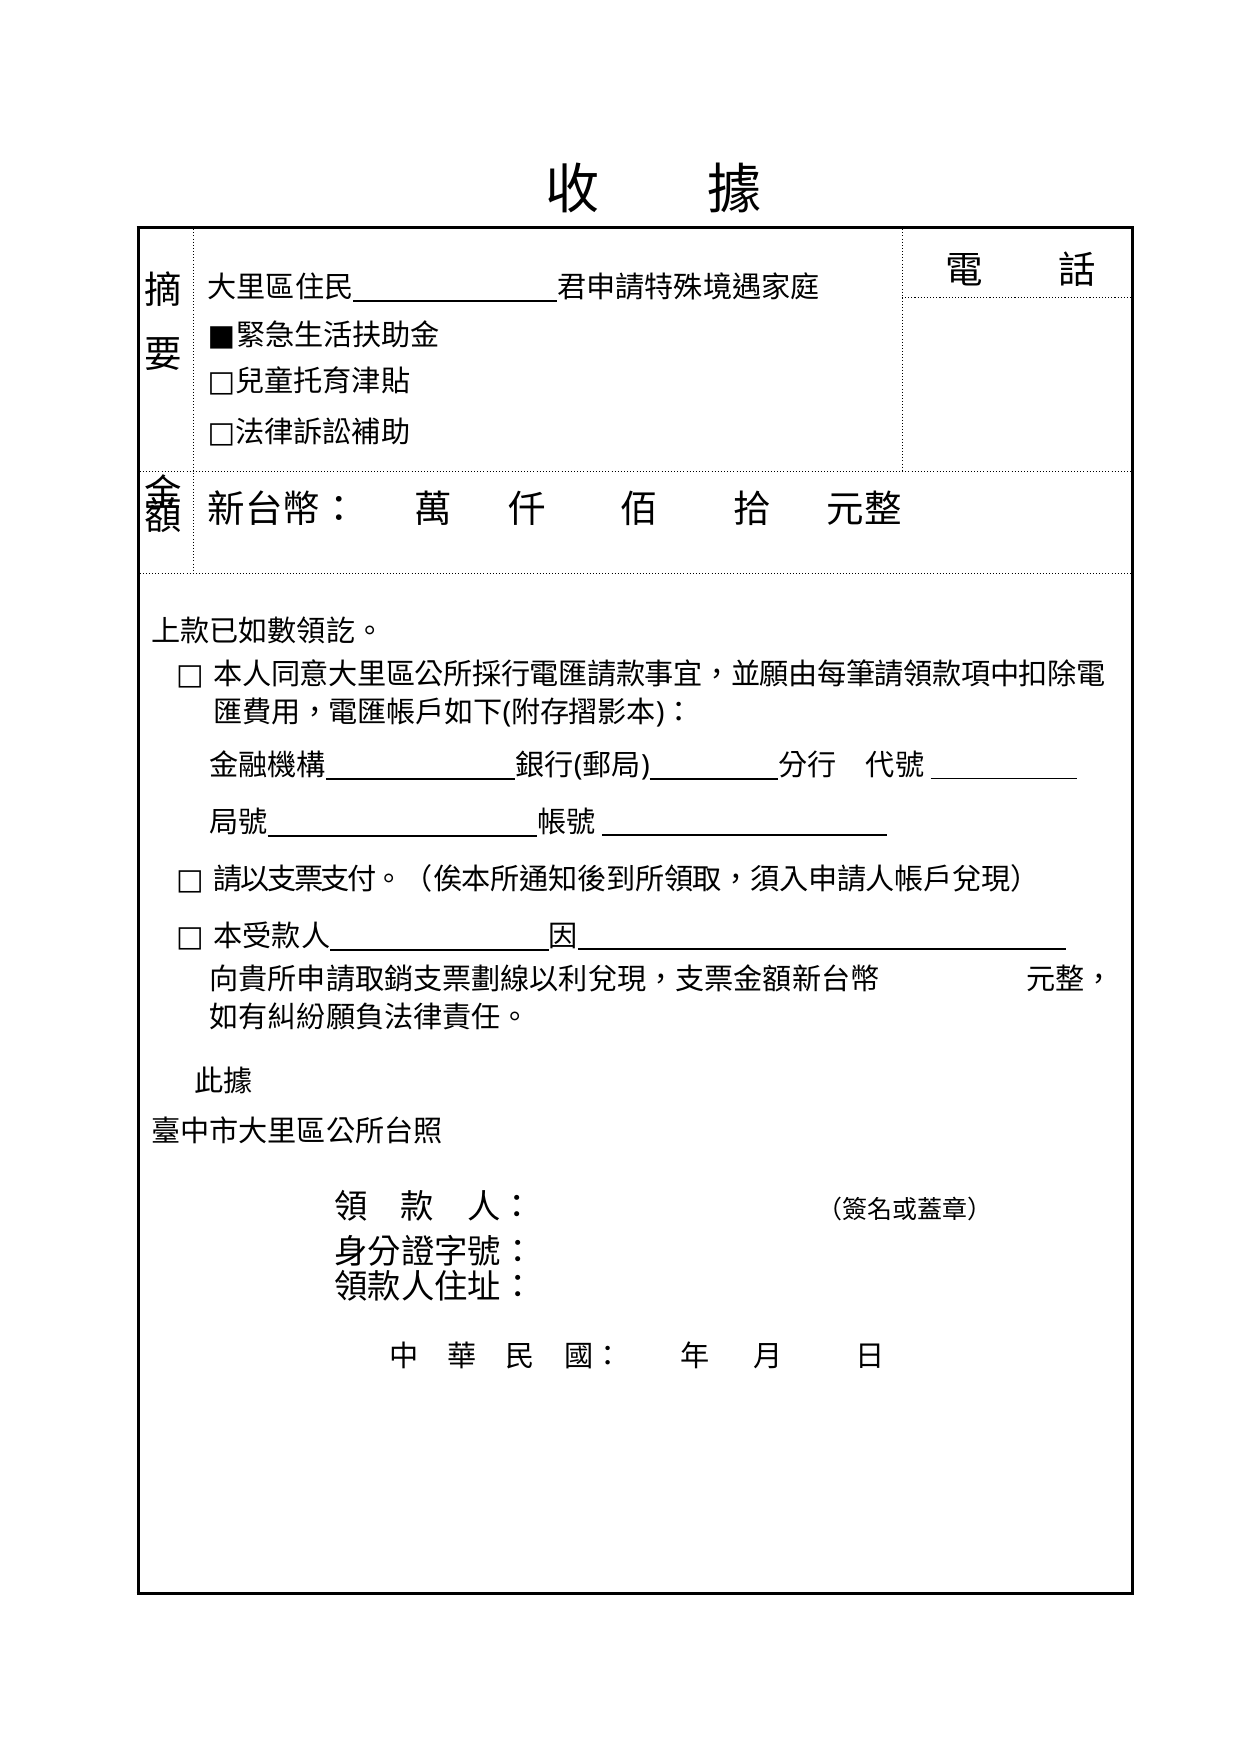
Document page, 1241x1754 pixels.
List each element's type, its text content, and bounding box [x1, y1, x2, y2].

table_header 大里區住民 君申請特殊境遇家庭 [194, 229, 902, 308]
table_cell □法律訴訟補助 [194, 400, 902, 471]
table_cell 佰 [580, 471, 692, 573]
table_header 摘要 [140, 229, 194, 471]
table_cell 緊急生活扶助金 [194, 308, 902, 354]
table_cell 元整 [795, 471, 902, 573]
table_cell [903, 297, 1131, 471]
table_header 話 [1017, 229, 1131, 297]
table_cell 拾 [692, 471, 795, 573]
table_cell 上款已如數領訖。 本人同意大里區公所採行電匯請款事宜，並願由每筆請領款項中扣除電匯費用，電匯帳戶如下(附存摺影本)： 金融機構 銀行(郵局) 分行 代號 局號 帳號 請以支票支付。（俟本所通知後到所領取，須入申請人帳戶兌現） 本受款人 因 向貴所申請取銷支票劃線以利兌現，支票金額新台幣 元整， 如有糾紛願負法律責任。 此據 臺中市大里區公所台照 領 款 人： （簽名或蓋章） 身分證字號： 領款人住址： 中 華 民 國： 年 月 日 [140, 573, 1131, 1592]
table_cell [903, 471, 1017, 573]
table_cell 金額 [140, 471, 194, 573]
table_cell □兒童托育津貼 [194, 354, 902, 400]
table_cell 新台幣： [194, 471, 383, 573]
text 收 據 [160, 138, 1146, 226]
table_cell 萬 [383, 471, 477, 573]
table_cell 仟 [477, 471, 580, 573]
table_header 電 [903, 229, 1017, 297]
table_cell [1017, 471, 1131, 573]
